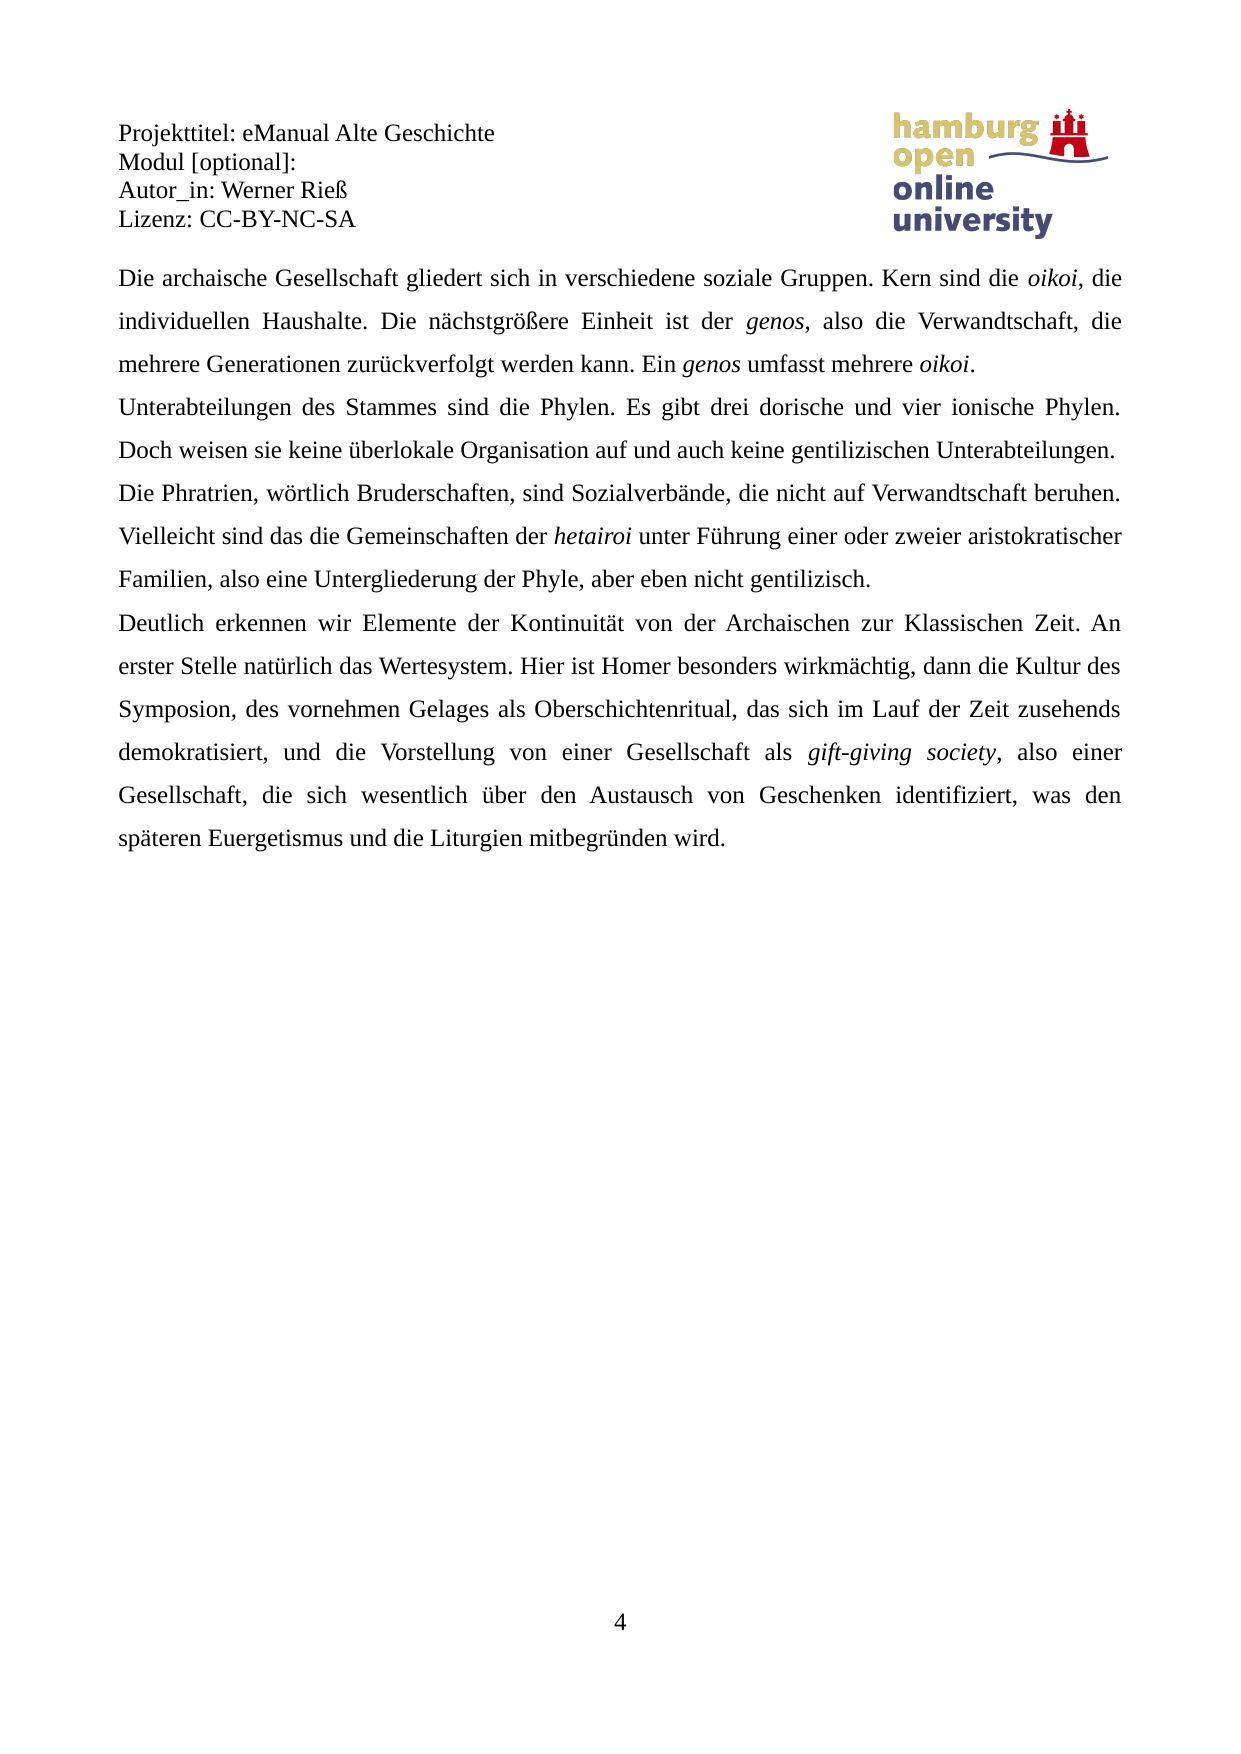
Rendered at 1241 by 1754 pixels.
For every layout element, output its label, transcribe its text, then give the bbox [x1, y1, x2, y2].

picture [893, 109, 1108, 239]
text Unterabteilungen des Stammes sind die Phylen. Es gibt drei dorische und vier ionische Phylen. Doch weisen sie keine überlokale Organisation auf und auch keine gentilizischen Unterabteilungen. [118, 392, 1122, 464]
text Die Phratrien, wörtlich Bruderschaften, sind Sozialverbände, die nicht auf Verwandtschaft beruhen. Vielleicht sind das die Gemeinschaften der hetairoi unter Führung einer oder zweier aristokratischer Familien, also eine Untergliederung der Phyle, aber eben nicht gentilizisch. [118, 478, 1122, 593]
text Die archaische Gesellschaft gliedert sich in verschiedene soziale Gruppen. Kern sind die oikoi, die individuellen Haushalte. Die nächstgrößere Einheit ist der genos, also die Verwandtschaft, die mehrere Generationen zurückverfolgt werden kann. Ein genos umfasst mehrere oikoi. [118, 263, 1122, 378]
text Deutlich erkennen wir Elemente der Kontinuität von der Archaischen zur Klassischen Zeit. An erster Stelle natürlich das Wertesystem. Hier ist Homer besonders wirkmächtig, dann die Kultur des Symposion, des vornehmen Gelages als Oberschichtenritual, das sich im Lauf der Zeit zusehends demokratisiert, und die Vorstellung von einer Gesellschaft als gift-giving society, also einer Gesellschaft, die sich wesentlich über den Austausch von Geschenken identifiziert, was den späteren Euergetismus und die Liturgien mitbegründen wird. [118, 608, 1122, 852]
